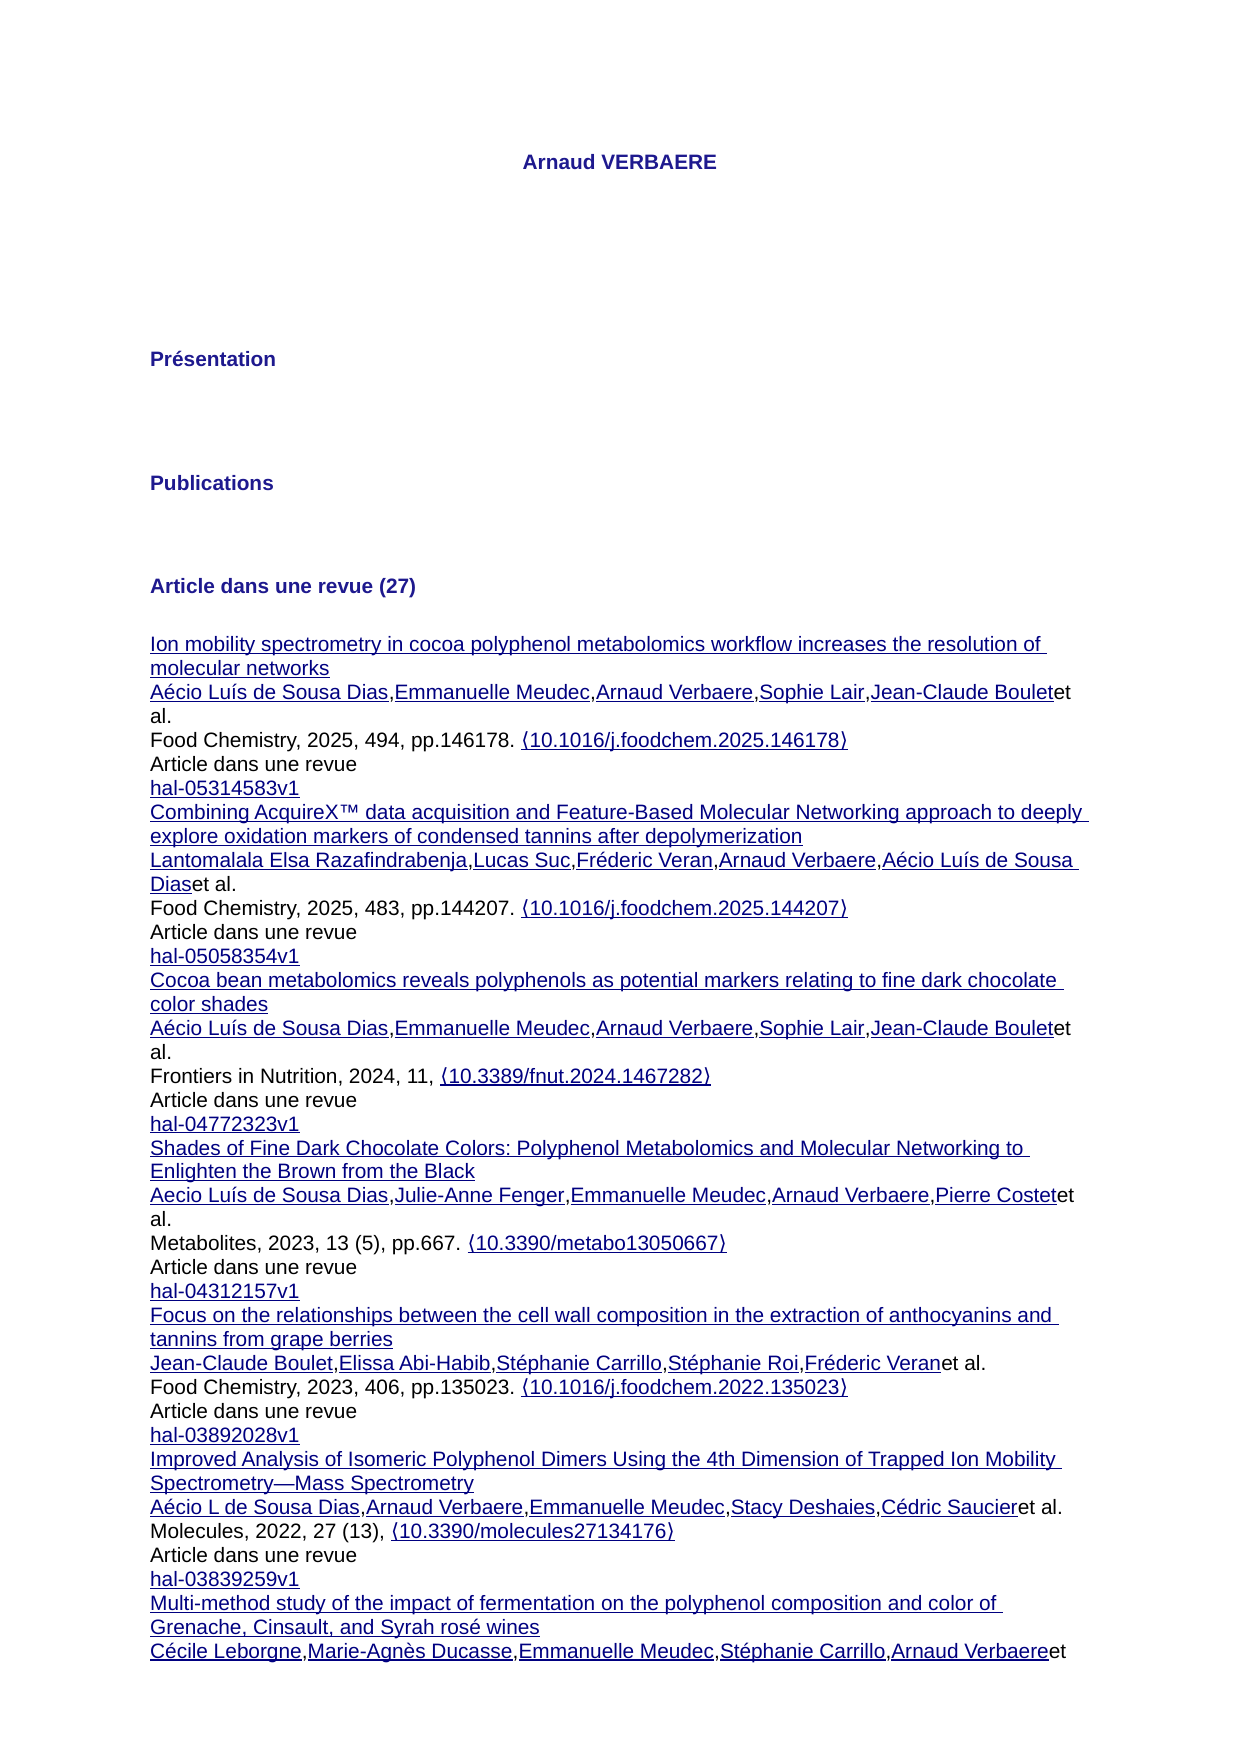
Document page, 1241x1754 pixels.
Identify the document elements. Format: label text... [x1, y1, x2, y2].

table_cell Improved Analysis of Isomeric Polyphenol Dimers Using the 4th Dimension of Trapped Ion Mobility Spectrometry—Mass Spectrometry Aécio L de Sousa Dias,Arnaud Verbaere,Emmanuelle Meudec,Stacy Deshaies,Cédric Saucieret al. Molecules, 2022, 27 (13), ⟨10.3390/molecules27134176⟩ Article dans une revue hal-03839259v1 [150, 1447, 1090, 1591]
table_cell Cocoa bean metabolomics reveals polyphenols as potential markers relating to fine dark chocolate color shades Aécio Luís de Sousa Dias,Emmanuelle Meudec,Arnaud Verbaere,Sophie Lair,Jean-Claude Bouletet al. Frontiers in Nutrition, 2024, 11, ⟨10.3389/fnut.2024.1467282⟩ Article dans une revue hal-04772323v1 [150, 968, 1090, 1135]
table_cell Focus on the relationships between the cell wall composition in the extraction of anthocyanins and tannins from grape berries Jean-Claude Boulet,Elissa Abi-Habib,Stéphanie Carrillo,Stéphanie Roi,Fréderic Veranet al. Food Chemistry, 2023, 406, pp.135023. ⟨10.1016/j.foodchem.2022.135023⟩ Article dans une revue hal-03892028v1 [150, 1303, 1090, 1447]
table_cell Combining AcquireX™ data acquisition and Feature-Based Molecular Networking approach to deeply explore oxidation markers of condensed tannins after depolymerization Lantomalala Elsa Razafindrabenja,Lucas Suc,Fréderic Veran,Arnaud Verbaere,Aécio Luís de Sousa Diaset al. Food Chemistry, 2025, 483, pp.144207. ⟨10.1016/j.foodchem.2025.144207⟩ Article dans une revue hal-05058354v1 [150, 800, 1090, 968]
subtitle Présentation [150, 347, 1090, 371]
subtitle Publications [150, 471, 1090, 495]
subtitle Article dans une revue (27) [150, 574, 1090, 598]
table_header Ion mobility spectrometry in cocoa polyphenol metabolomics workflow increases the resolution of molecular networks Aécio Luís de Sousa Dias,Emmanuelle Meudec,Arnaud Verbaere,Sophie Lair,Jean-Claude Bouletet al. Food Chemistry, 2025, 494, pp.146178. ⟨10.1016/j.foodchem.2025.146178⟩ Article dans une revue hal-05314583v1 [150, 632, 1090, 800]
table_cell Shades of Fine Dark Chocolate Colors: Polyphenol Metabolomics and Molecular Networking to Enlighten the Brown from the Black Aecio Luís de Sousa Dias,Julie-Anne Fenger,Emmanuelle Meudec,Arnaud Verbaere,Pierre Costetet al. Metabolites, 2023, 13 (5), pp.667. ⟨10.3390/metabo13050667⟩ Article dans une revue hal-04312157v1 [150, 1135, 1090, 1303]
subtitle Arnaud VERBAERE [150, 150, 1090, 174]
table_cell Multi-method study of the impact of fermentation on the polyphenol composition and color of Grenache, Cinsault, and Syrah rosé wines Cécile Leborgne,Marie-Agnès Ducasse,Emmanuelle Meudec,Stéphanie Carrillo,Arnaud Verbaereet [150, 1591, 1090, 1662]
